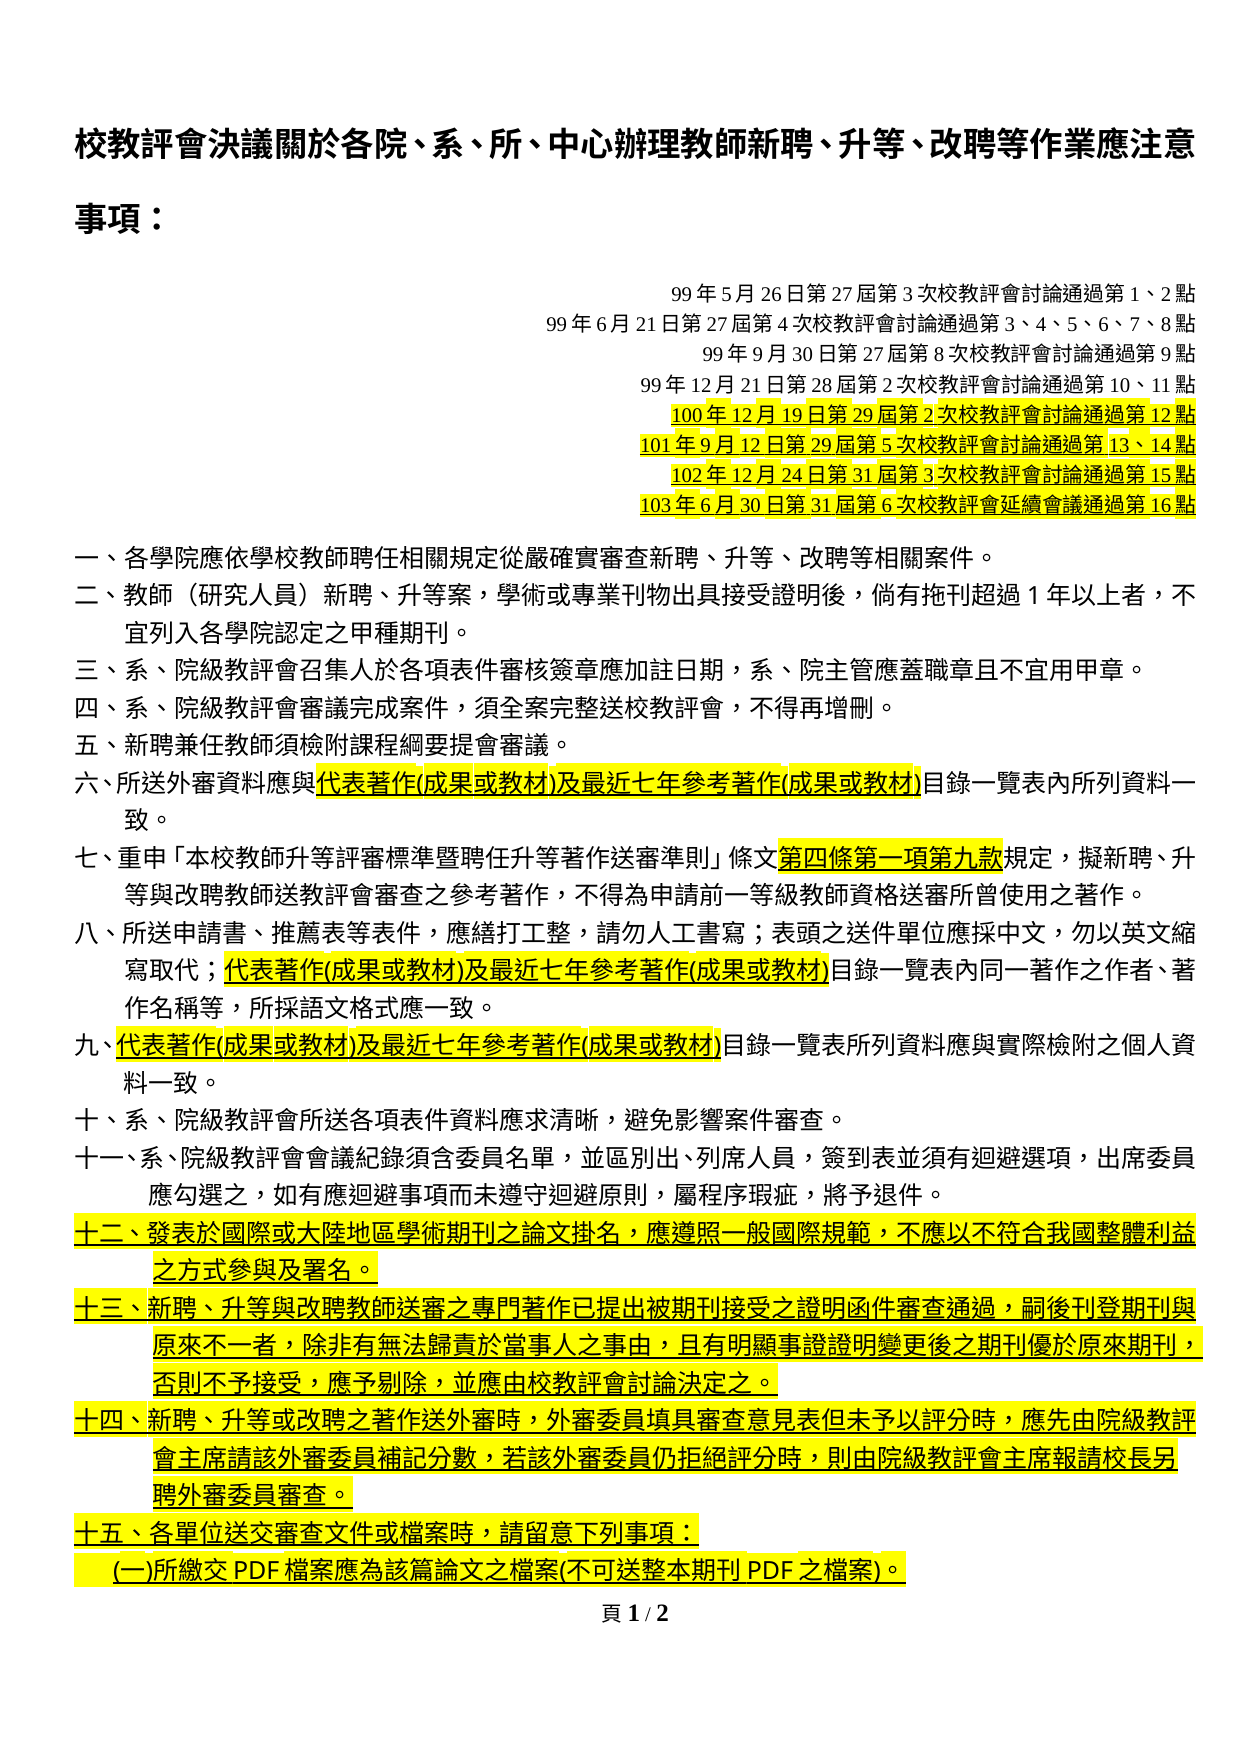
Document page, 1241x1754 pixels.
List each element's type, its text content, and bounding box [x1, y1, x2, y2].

text 六、所送外審資料應與代表著作(成果或教材)及最近七年參考著作(成果或教材)目錄一覽表內所列資料一致。 [74, 763, 1196, 838]
text 七、重申「本校教師升等評審標準暨聘任升等著作送審準則」條文第四條第一項第九款規定，擬新聘、升等與改聘教師送教評會審查之參考著作，不得為申請前一等級教師資格送審所曾使用之著作。 [74, 838, 1196, 913]
text 十四、新聘、升等或改聘之著作送外審時，外審委員填具審查意見表但未予以評分時，應先由院級教評 [74, 1400, 1196, 1432]
text 100年12月19日第29屆第2次校教評會討論通過第12點 [74, 398, 1196, 428]
text 九、代表著作(成果或教材)及最近七年參考著作(成果或教材)目錄一覽表所列資料應與實際檢附之個人資料一致。 [74, 1025, 1196, 1100]
text 102年12月24日第31屆第3次校教評會討論通過第15點 [74, 458, 1196, 489]
text 十、系、院級教評會所送各項表件資料應求清晰，避免影響案件審查。 [74, 1100, 1196, 1138]
text 99年5月26日第27屆第3次校教評會討論通過第1、2點 [74, 277, 1196, 307]
text 會主席請該外審委員補記分數，若該外審委員仍拒絕評分時，則由院級教評會主席報請校長另聘外審委員審查。 [74, 1434, 1196, 1513]
text 之方式參與及署名。 [74, 1246, 1196, 1288]
text 103年6月30日第31屆第6次校教評會延續會議通過第16點 [74, 489, 1196, 519]
text 十二、發表於國際或大陸地區學術期刊之論文掛名，應遵照一般國際規範，不應以不符合我國整體利益 [74, 1213, 1196, 1244]
text 二、教師（研究人員）新聘、升等案，學術或專業刊物出具接受證明後，倘有拖刊超過1年以上者，不宜列入各學院認定之甲種期刊。 [74, 575, 1196, 650]
text 十三、新聘、升等與改聘教師送審之專門著作已提出被期刊接受之證明函件審查通過，嗣後刊登期刊與原來不一者，除非有無法歸責於當事人之事由，且有明顯事證證明變更後之期刊優於原來期刊，否則不予接受，應予剔除，並應由校教評會討論決定之。 [74, 1288, 1196, 1319]
text 八、所送申請書、推薦表等表件，應繕打工整，請勿人工書寫；表頭之送件單位應採中文，勿以英文縮寫取代；代表著作(成果或教材)及最近七年參考著作(成果或教材)目錄一覽表內同一著作之作者、著作名稱等，所採語文格式應一致。 [74, 913, 1196, 1025]
text 99年12月21日第28屆第2次校教評會討論通過第10、11點 [74, 368, 1196, 398]
text 四、系、院級教評會審議完成案件，須全案完整送校教評會，不得再增刪。 [74, 688, 1196, 725]
text 五、新聘兼任教師須檢附課程綱要提會審議。 [74, 725, 1196, 763]
text 十一、系、院級教評會會議紀錄須含委員名單，並區別出、列席人員，簽到表並須有迴避選項，出席委員應勾選之，如有應迴避事項而未遵守迴避原則，屬程序瑕疵，將予退件。 [74, 1138, 1196, 1213]
text 十五、各單位送交審查文件或檔案時，請留意下列事項： [74, 1513, 1195, 1550]
text 十三、新聘、升等與改聘教師送審之專門著作已提出被期刊接受之證明函件審查通過，嗣後刊登期刊與原來不一者，除非有無法歸責於當事人之事由，且有明顯事證證明變更後之期刊優於原來期刊，否則不予接受，應予剔除，並應由校教評會討論決定之。 [74, 1321, 1196, 1400]
text 99年6月21日第27屆第4次校教評會討論通過第3、4、5、6、7、8點 [74, 307, 1196, 338]
text 101年9月12日第29屆第5次校教評會討論通過第13、14點 [74, 428, 1196, 458]
text 99年9月30日第27屆第8次校教評會討論通過第9點 [74, 338, 1196, 368]
text (一)所繳交PDF檔案應為該篇論文之檔案(不可送整本期刊PDF之檔案)。 [74, 1550, 1195, 1588]
text 校教評會決議關於各院、系、所、中心辦理教師新聘、升等、改聘等作業應注意事項： [74, 104, 1196, 254]
text 一、各學院應依學校教師聘任相關規定從嚴確實審查新聘、升等、改聘等相關案件。 [74, 538, 1196, 575]
text 三、系、院級教評會召集人於各項表件審核簽章應加註日期，系、院主管應蓋職章且不宜用甲章。 [74, 650, 1196, 688]
